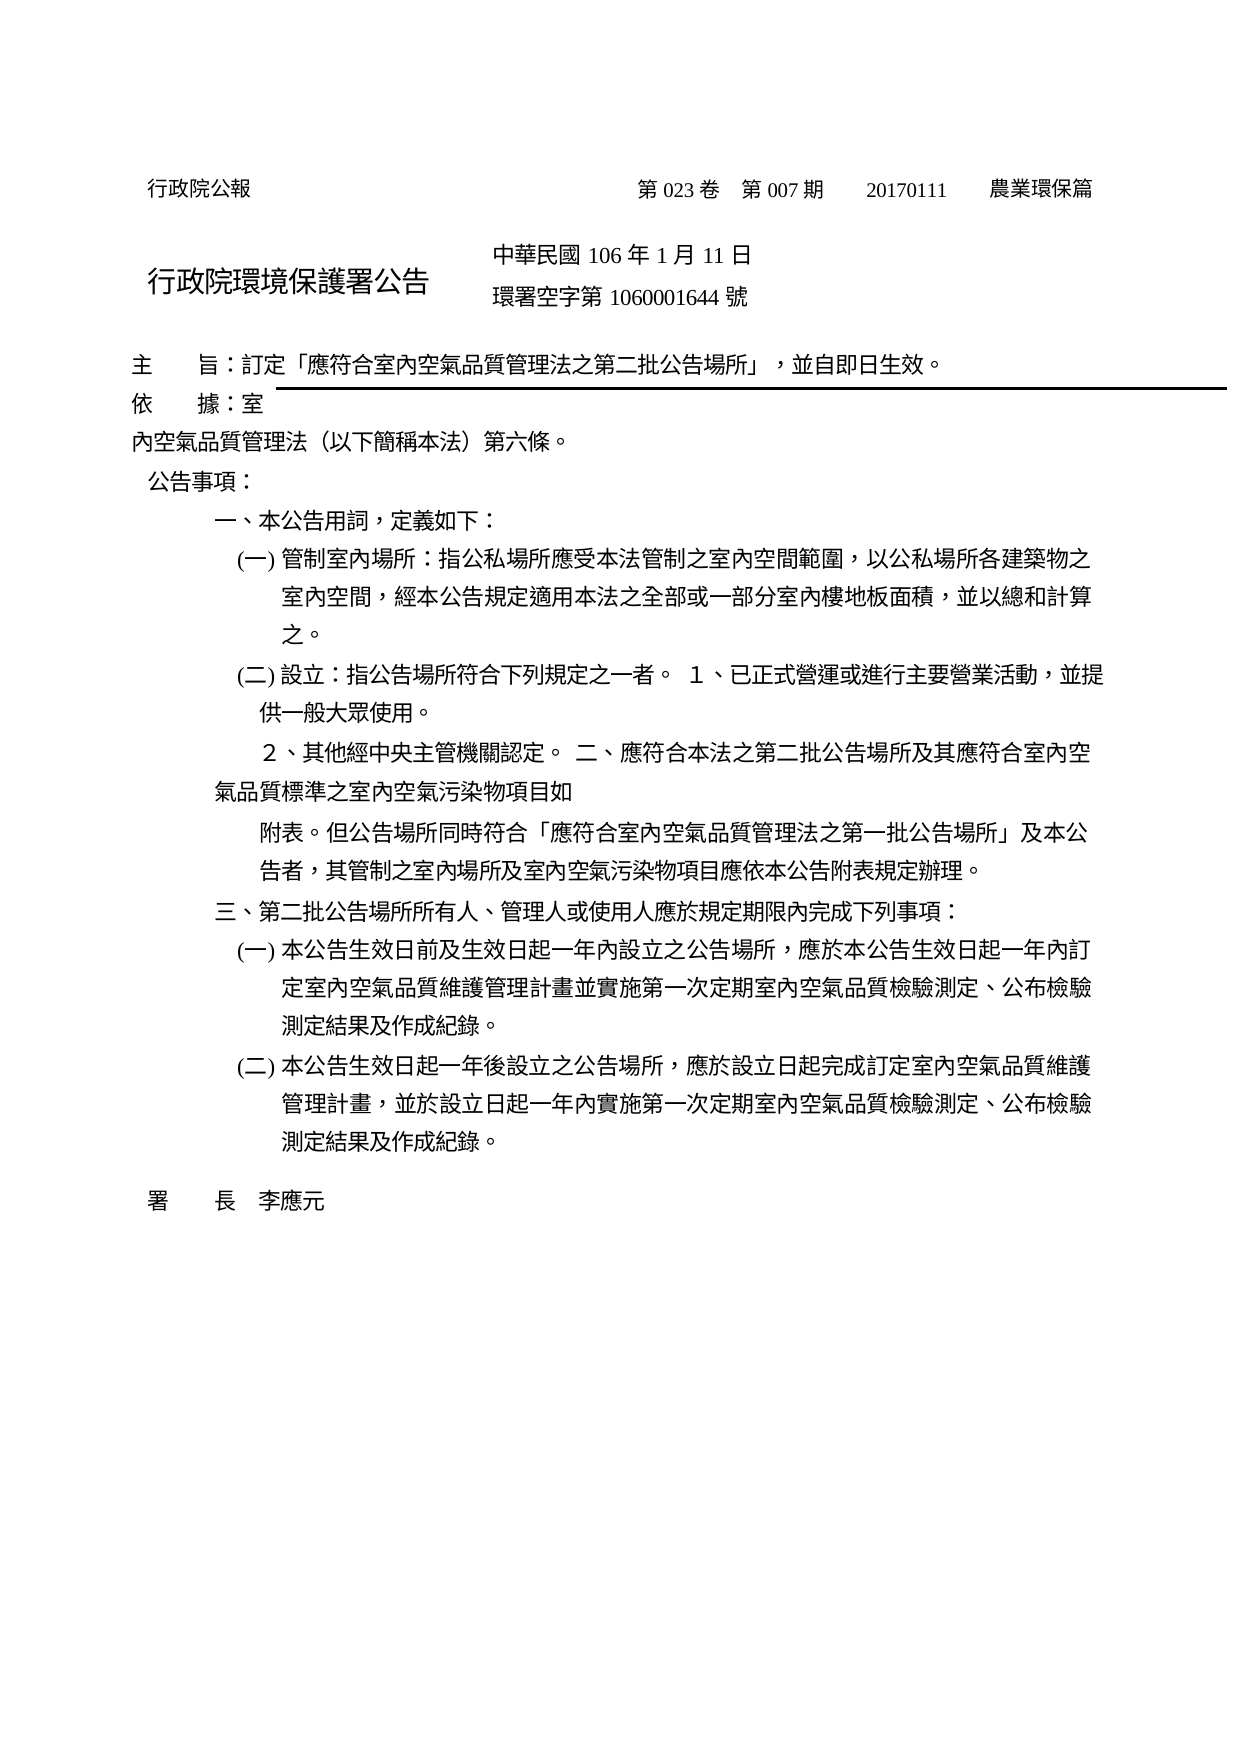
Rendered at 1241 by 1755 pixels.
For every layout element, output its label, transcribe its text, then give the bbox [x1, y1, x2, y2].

text 附表。但公告場所同時符合「應符合室內空氣品質管理法之第一批公告場所」及本公 告者，其管制之室內場所及室內空氣污染物項目應依本公告附表規定辦理。 [259, 816, 1109, 886]
text 署 長 李應元 [148, 1185, 1109, 1216]
text 公告事項： [148, 466, 1109, 497]
text 一、本公告用詞，定義如下： [214, 504, 1109, 536]
text 三、第二批公告場所所有人、管理人或使用人應於規定期限內完成下列事項： [214, 896, 1109, 927]
text (一) 管制室內場所：指公私場所應受本法管制之室內空間範圍，以公私場所各建築物之 室內空間，經本公告規定適用本法之全部或一部分室內樓地板面積，並以總和計算 之。 [237, 543, 1094, 651]
text 環署空字第 1060001644 號 [492, 280, 1109, 312]
text (二) 設立：指公告場所符合下列規定之一者。 １、已正式營運或進行主要營業活動，並提供一般大眾使用。 [237, 659, 1109, 728]
text ２、其他經中央主管機關認定。 二、應符合本法之第二批公告場所及其應符合室內空氣品質標準之室內空氣污染物項目如 [214, 737, 1109, 807]
text (二) 本公告生效日起一年後設立之公告場所，應於設立日起完成訂定室內空氣品質維護 管理計畫，並於設立日起一年內實施第一次定期室內空氣品質檢驗測定、公布檢驗 測定結果及作成紀錄。 [237, 1050, 1094, 1158]
text (一) 本公告生效日前及生效日起一年內設立之公告場所，應於本公告生效日起一年內訂 定室內空氣品質維護管理計畫並實施第一次定期室內空氣品質檢驗測定、公布檢驗 測定結果及作成紀錄。 [237, 934, 1094, 1041]
text 主 旨：訂定「應符合室內空氣品質管理法之第二批公告場所」，並自即日生效。 依 據：室內空氣品質管理法（以下簡稱本法）第六條。 [131, 349, 968, 457]
text 行政院環境保護署公告 [148, 262, 432, 301]
text 中華民國 106 年 1 月 11 日 [492, 239, 1109, 270]
